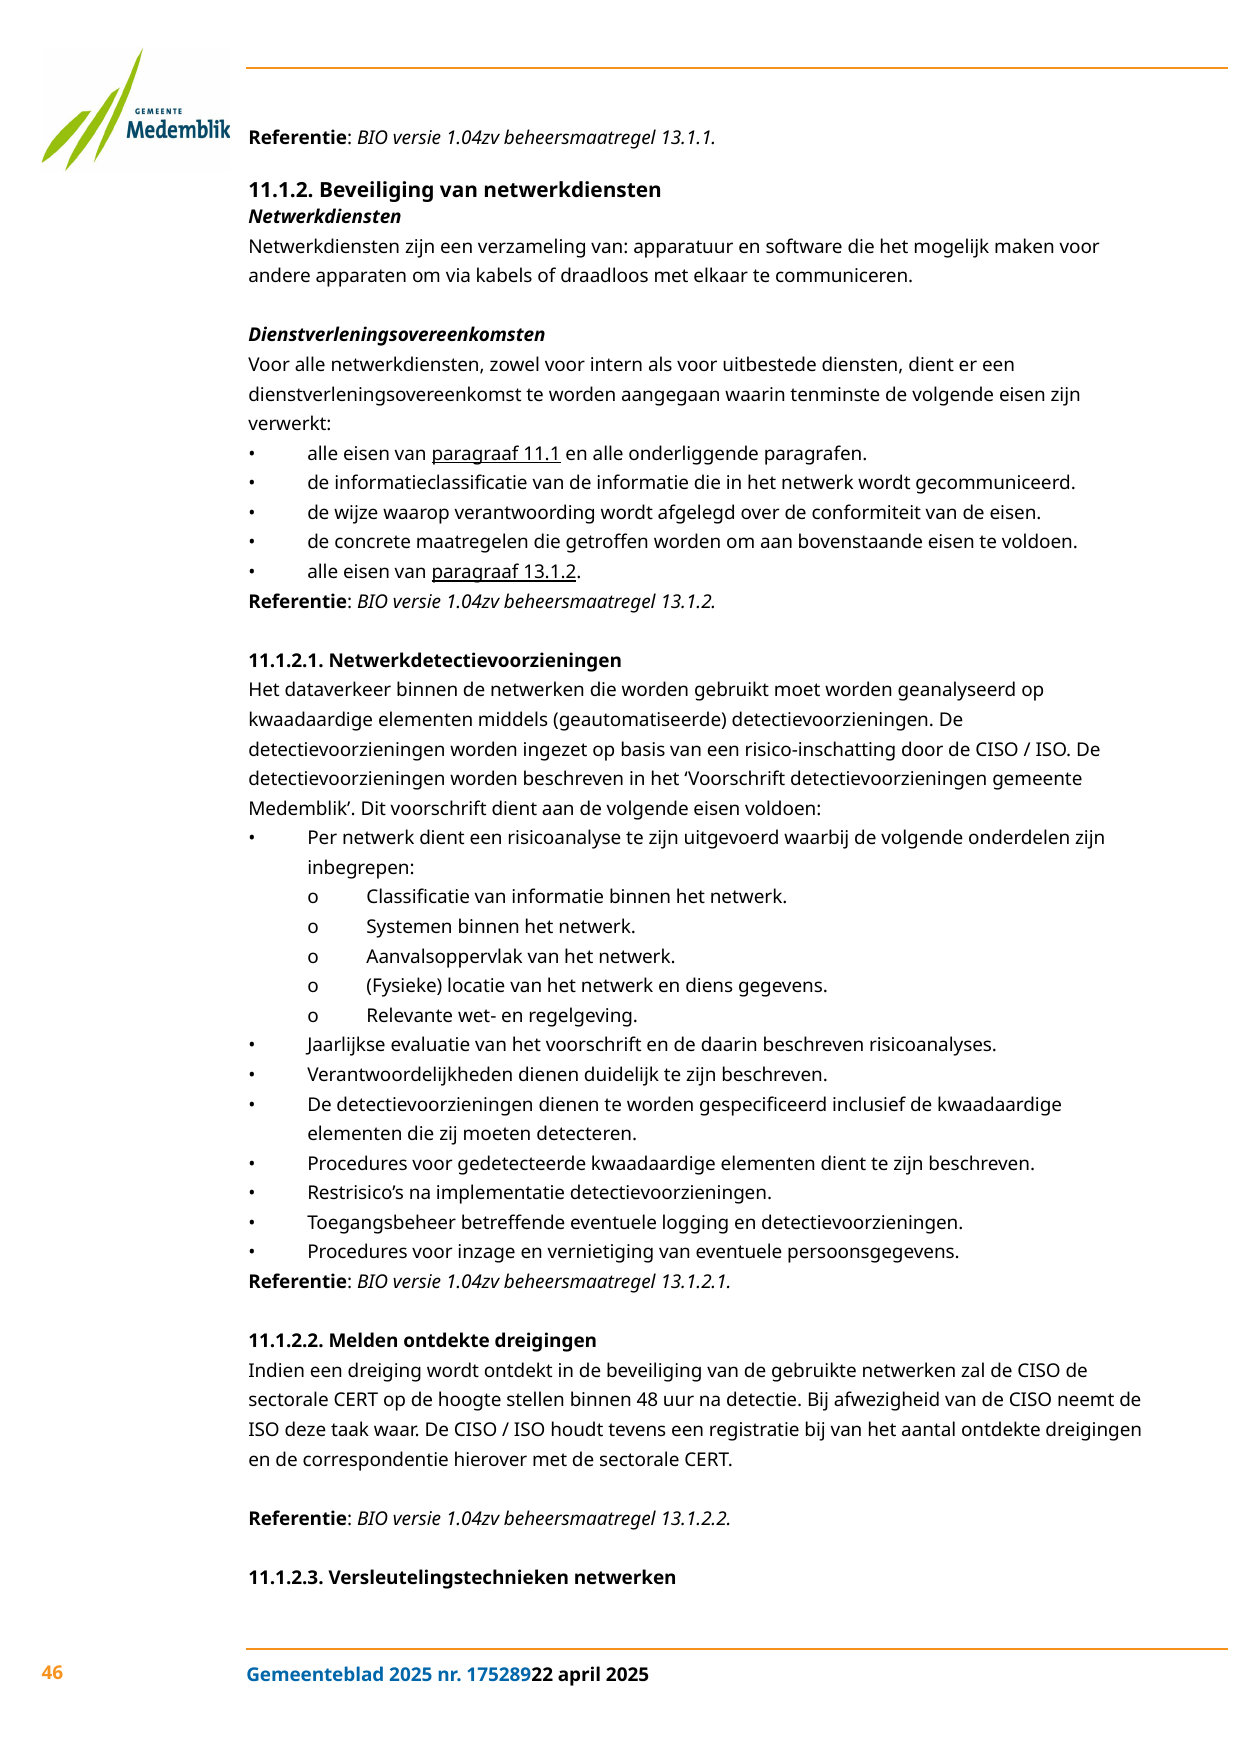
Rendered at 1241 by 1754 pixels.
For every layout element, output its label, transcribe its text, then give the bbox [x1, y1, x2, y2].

list Classificatie van informatie binnen het netwerk. [307, 884, 1152, 909]
list Toegangsbeheer betreffende eventuele logging en detectievoorzieningen. [248, 1209, 1152, 1235]
list Relevante wet- en regelgeving. [307, 1002, 1152, 1028]
list Procedures voor gedetecteerde kwaadaardige elementen dient te zijn beschreven. [248, 1150, 1152, 1176]
text Referentie: BIO versie 1.04zv beheersmaatregel 13.1.1. [248, 124, 1152, 150]
list Jaarlijkse evaluatie van het voorschrift en de daarin beschreven risicoanalyses. [248, 1032, 1152, 1057]
list de concrete maatregelen die getroffen worden om aan bovenstaande eisen te voldoen. [248, 529, 1152, 554]
text Referentie: BIO versie 1.04zv beheersmaatregel 13.1.2.1. [248, 1268, 1152, 1294]
list Verantwoordelijkheden dienen duidelijk te zijn beschreven. [248, 1061, 1152, 1087]
text Referentie: BIO versie 1.04zv beheersmaatregel 13.1.2. [248, 588, 1152, 613]
text Het dataverkeer binnen de netwerken die worden gebruikt moet worden geanalyseerd op kwaadaardige elementen middels (geautomatiseerde) detectievoorzieningen. De detectievoorzieningen worden ingezet op basis van een risico-inschatting door de CISO / ISO. De detectievoorzieningen worden beschreven in het ‘Voorschrift detectievoorzieningen gemeente Medemblik’. Dit voorschrift dient aan de volgende eisen voldoen: [248, 677, 1152, 821]
text 11.1.2.2. Melden ontdekte dreigingen [248, 1327, 1152, 1353]
text Indien een dreiging wordt ontdekt in de beveiliging van de gebruikte netwerken zal de CISO de sectorale CERT op de hoogte stellen binnen 48 uur na detectie. Bij afwezigheid van de CISO neemt de ISO deze taak waar. De CISO / ISO houdt tevens een registratie bij van het aantal ontdekte dreigingen en de correspondentie hierover met de sectorale CERT. [248, 1357, 1152, 1471]
text Dienstverleningsovereenkomsten [248, 322, 1152, 347]
text Voor alle netwerkdiensten, zowel voor intern als voor uitbestede diensten, dient er een dienstverleningsovereenkomst te worden aangegaan waarin tenminste de volgende eisen zijn verwerkt: [248, 351, 1152, 436]
list (Fysieke) locatie van het netwerk en diens gegevens. [307, 972, 1152, 998]
list Systemen binnen het netwerk. [307, 913, 1152, 939]
list Per netwerk dient een risicoanalyse te zijn uitgevoerd waarbij de volgende onderdelen zijn inbegrepen: [248, 824, 1152, 880]
text 11.1.2.1. Netwerkdetectievoorzieningen [248, 647, 1152, 673]
list alle eisen van paragraaf 13.1.2. [248, 558, 1152, 584]
list De detectievoorzieningen dienen te worden gespecificeerd inclusief de kwaadaardige elementen die zij moeten detecteren. [248, 1091, 1152, 1146]
list Aanvalsoppervlak van het netwerk. [307, 943, 1152, 968]
list Procedures voor inzage en vernietiging van eventuele persoonsgegevens. [248, 1239, 1152, 1264]
text Netwerkdiensten zijn een verzameling van: apparatuur en software die het mogelijk maken voor andere apparaten om via kabels of draadloos met elkaar te communiceren. [248, 233, 1152, 288]
picture [41, 47, 231, 172]
text Netwerkdiensten [248, 203, 1152, 229]
text Referentie: BIO versie 1.04zv beheersmaatregel 13.1.2.2. [248, 1505, 1152, 1531]
list de informatieclassificatie van de informatie die in het netwerk wordt gecommuniceerd. [248, 469, 1152, 495]
list de wijze waarop verantwoording wordt afgelegd over de conformiteit van de eisen. [248, 499, 1152, 525]
text 11.1.2.3. Versleutelingstechnieken netwerken [248, 1564, 1152, 1590]
list alle eisen van paragraaf 11.1 en alle onderliggende paragrafen. [248, 440, 1152, 466]
text 11.1.2. Beveiliging van netwerkdiensten [248, 175, 1152, 203]
list Restrisico’s na implementatie detectievoorzieningen. [248, 1179, 1152, 1205]
